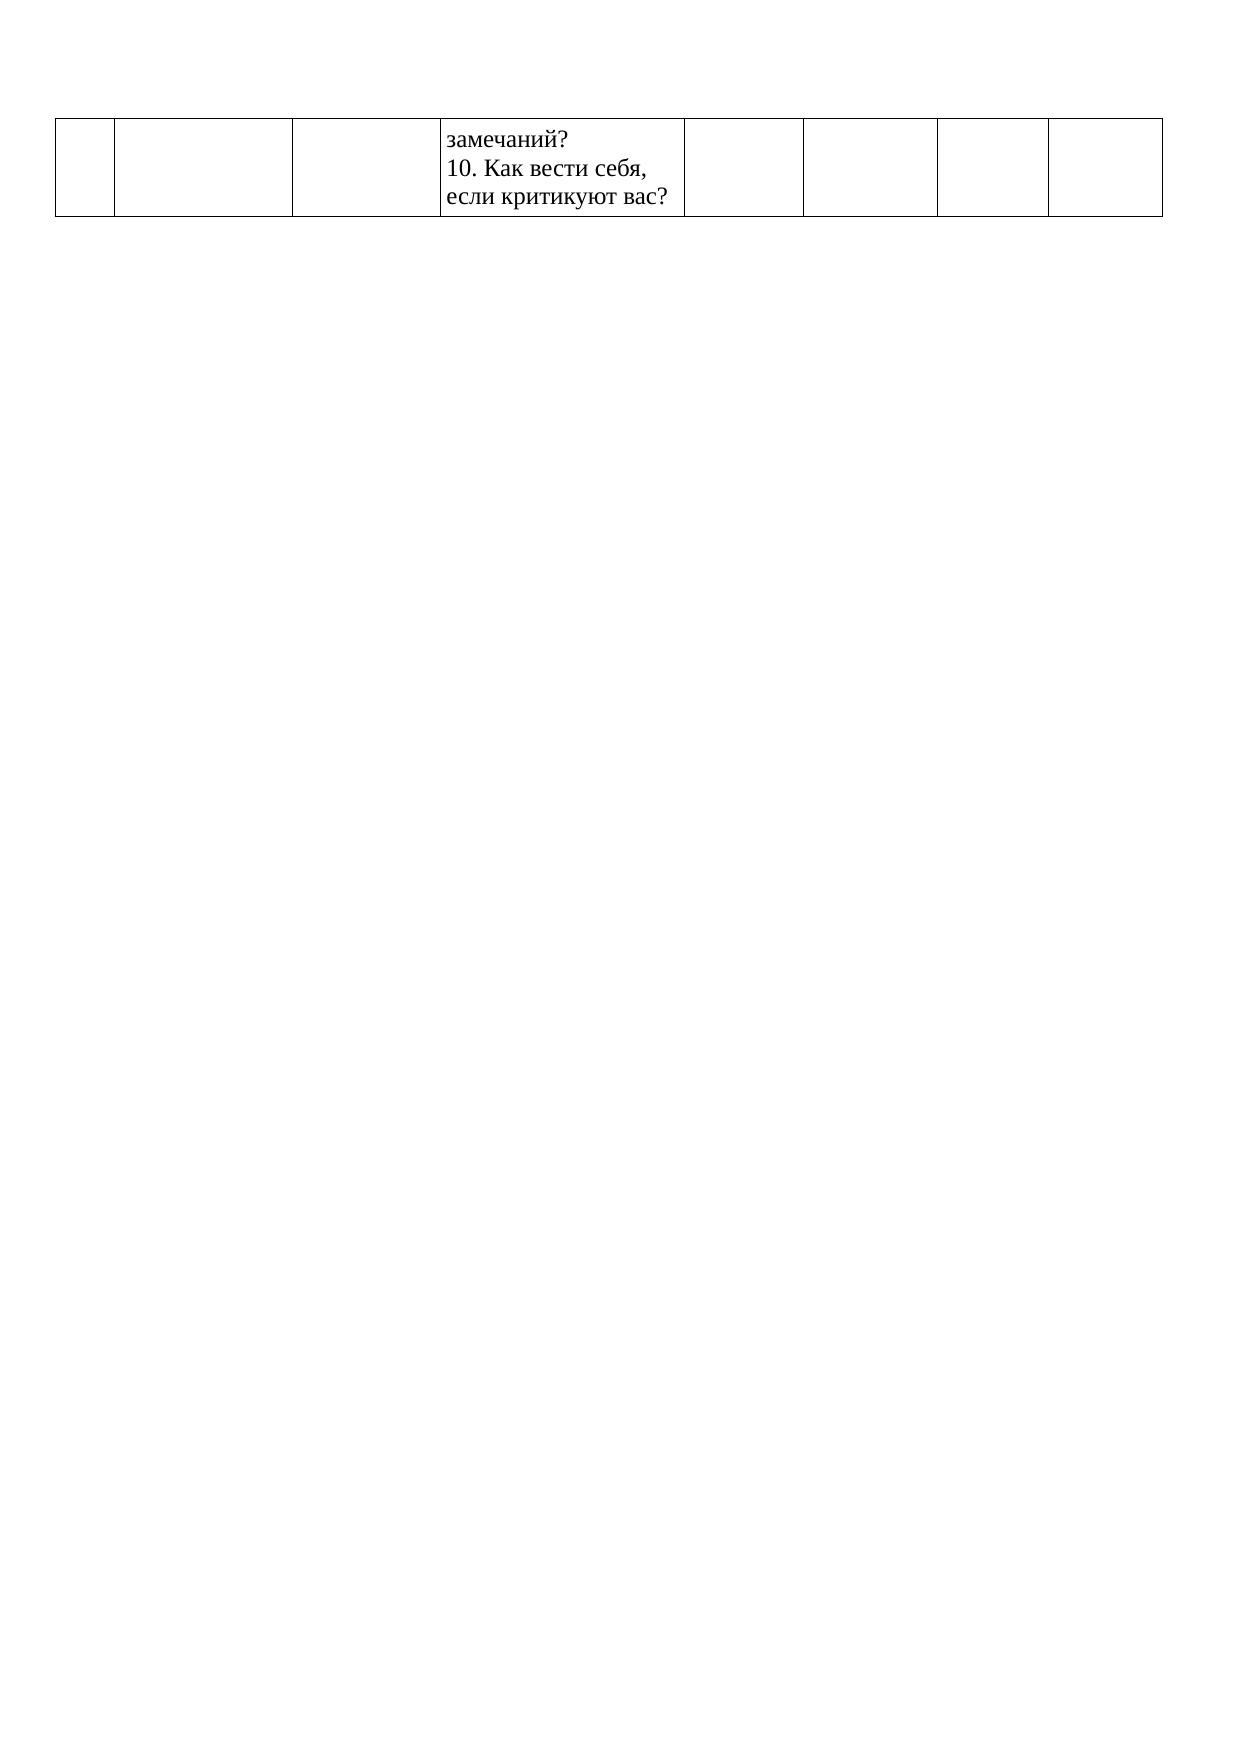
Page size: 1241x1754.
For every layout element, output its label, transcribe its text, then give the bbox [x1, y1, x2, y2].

table_cell [1049, 119, 1162, 216]
table_cell [293, 119, 440, 216]
table_cell [56, 119, 114, 216]
table_cell [685, 119, 803, 216]
table_cell [115, 119, 292, 216]
table_cell 24.04.20 [938, 119, 1048, 216]
table_cell [804, 119, 937, 216]
table_cell замечаний? 10. Как вести себя, если критикуют вас? [441, 119, 684, 216]
